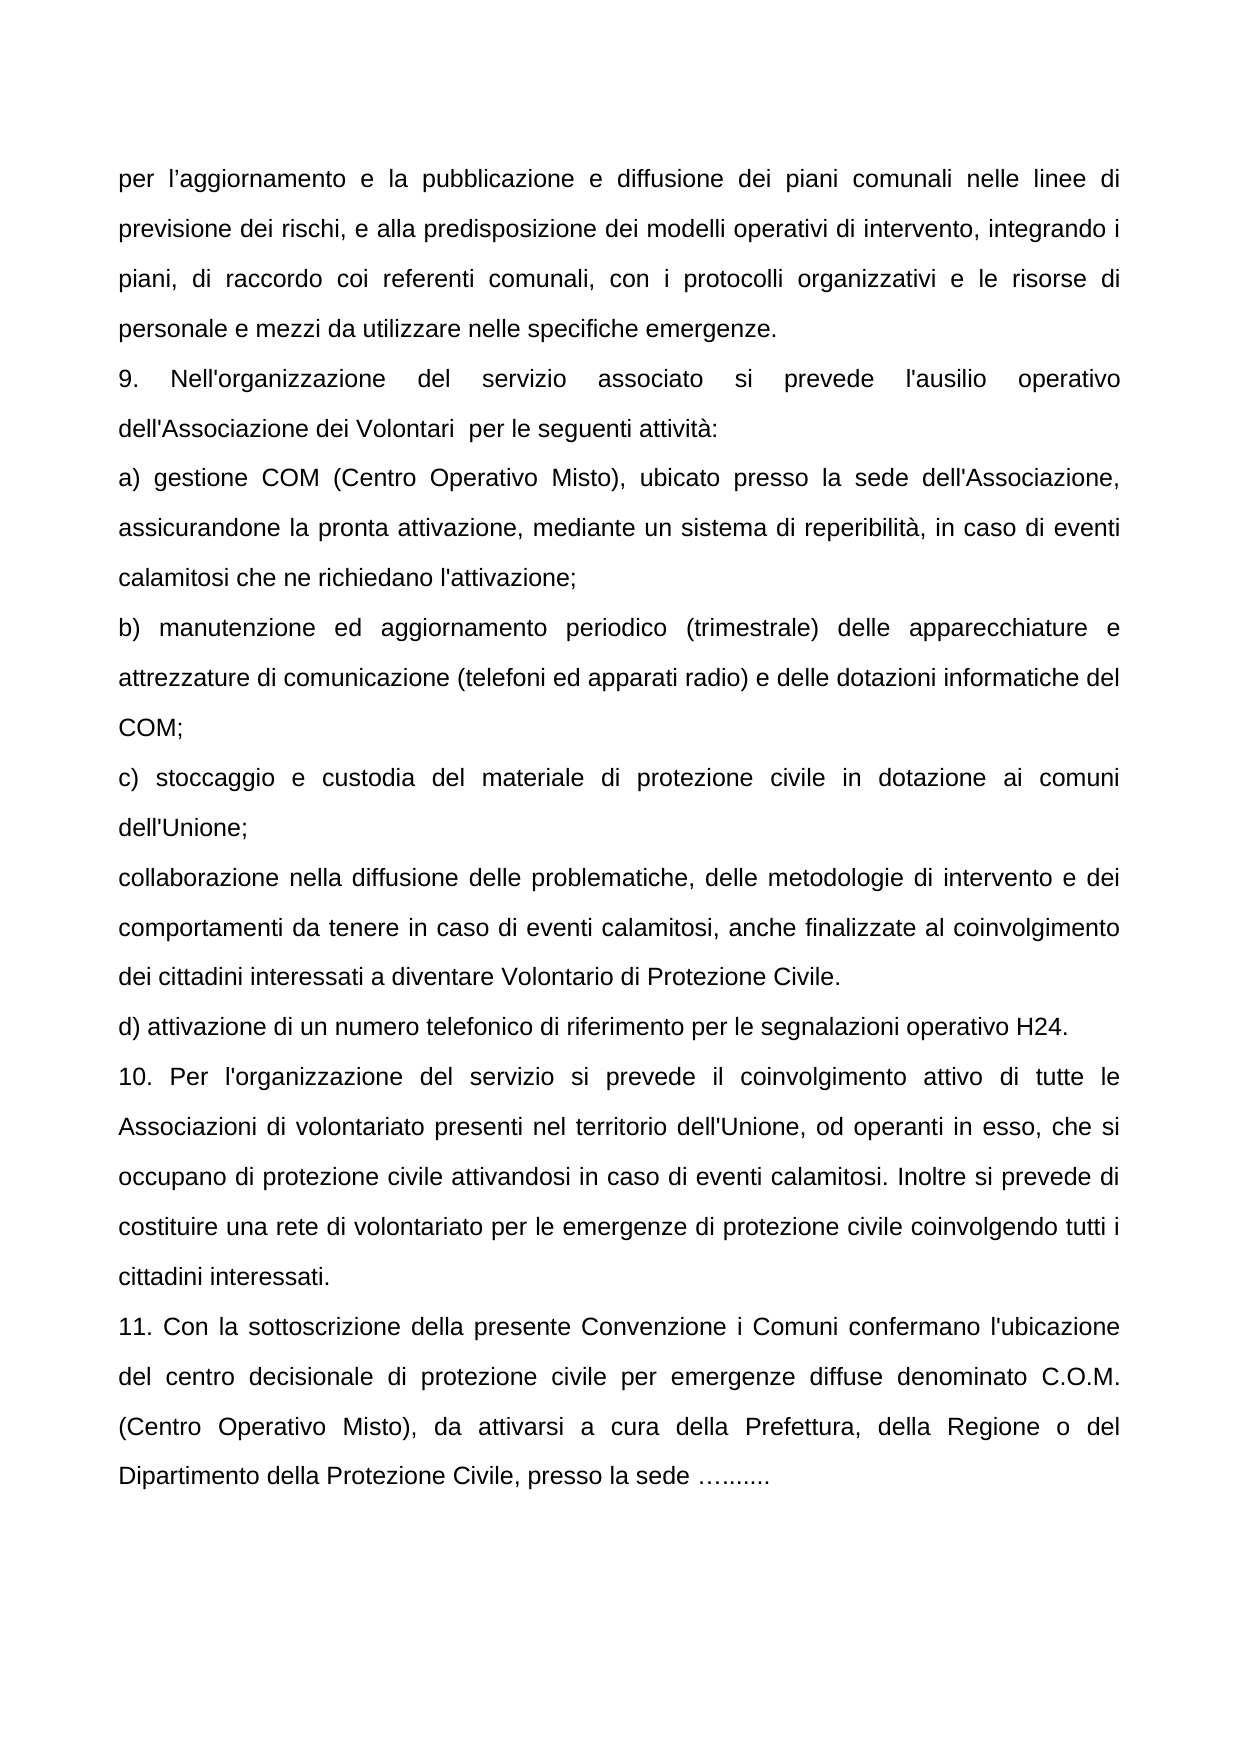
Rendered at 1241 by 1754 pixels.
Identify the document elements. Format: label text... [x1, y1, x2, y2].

text 11. Con la sottoscrizione della presente Convenzione i Comuni confermano l'ubicazione del centro decisionale di protezione civile per emergenze diffuse denominato C.O.M. (Centro Operativo Misto), da attivarsi a cura della Prefettura, della Regione o del Dipartimento della Protezione Civile, presso la sede …....... [118, 1295, 1122, 1495]
text collaborazione nella diffusione delle problematiche, delle metodologie di intervento e dei comportamenti da tenere in caso di eventi calamitosi, anche finalizzate al coinvolgimento dei cittadini interessati a diventare Volontario di Protezione Civile. [118, 846, 1122, 996]
text b) manutenzione ed aggiornamento periodico (trimestrale) delle apparecchiature e attrezzature di comunicazione (telefoni ed apparati radio) e delle dotazioni informatiche del COM; [118, 597, 1122, 746]
text 9. Nell'organizzazione del servizio associato si prevede l'ausilio operativo dell'Associazione dei Volontari per le seguenti attività: [118, 347, 1122, 447]
text per l’aggiornamento e la pubblicazione e diffusione dei piani comunali nelle linee di previsione dei rischi, e alla predisposizione dei modelli operativi di intervento, integrando i piani, di raccordo coi referenti comunali, con i protocolli organizzativi e le risorse di personale e mezzi da utilizzare nelle specifiche emergenze. [118, 148, 1122, 347]
text d) attivazione di un numero telefonico di riferimento per le segnalazioni operativo H24. [118, 996, 1122, 1046]
text 10. Per l'organizzazione del servizio si prevede il coinvolgimento attivo di tutte le Associazioni di volontariato presenti nel territorio dell'Unione, od operanti in esso, che si occupano di protezione civile attivandosi in caso di eventi calamitosi. Inoltre si prevede di costituire una rete di volontariato per le emergenze di protezione civile coinvolgendo tutti i cittadini interessati. [118, 1046, 1122, 1295]
text a) gestione COM (Centro Operativo Misto), ubicato presso la sede dell'Associazione, assicurandone la pronta attivazione, mediante un sistema di reperibilità, in caso di eventi calamitosi che ne richiedano l'attivazione; [118, 447, 1122, 597]
text c) stoccaggio e custodia del materiale di protezione civile in dotazione ai comuni dell'Unione; [118, 746, 1122, 846]
